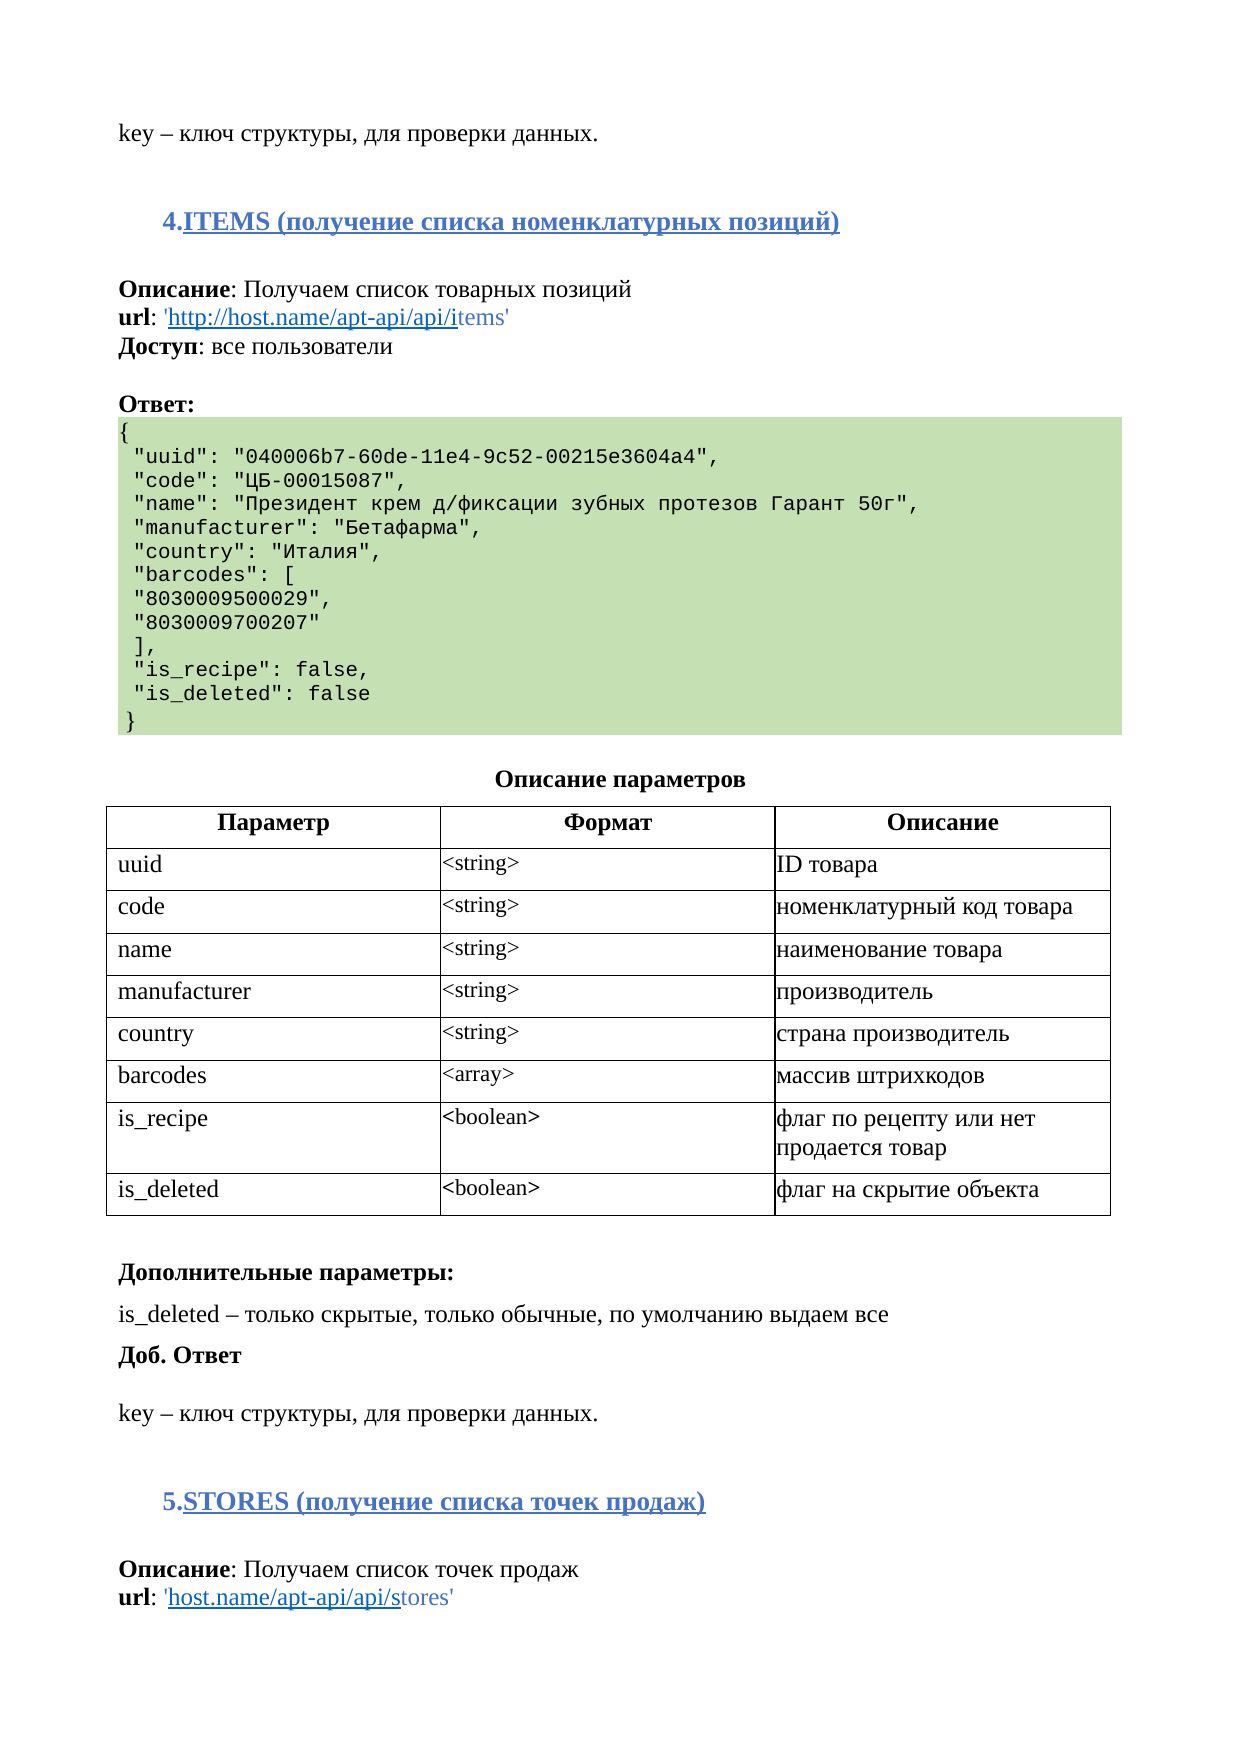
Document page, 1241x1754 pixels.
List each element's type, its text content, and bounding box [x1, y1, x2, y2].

text { [118, 417, 1122, 446]
text "code": "ЦБ-00015087", [118, 470, 1122, 493]
text } [118, 706, 1122, 735]
text url: 'http://host.name/apt-api/api/items' [118, 302, 1122, 331]
text url: 'host.name/apt-api/api/stores' [118, 1582, 1122, 1611]
text Описание: Получаем список товарных позиций [118, 274, 1122, 302]
table_header Параметр [107, 807, 440, 848]
table_cell номенклатурный код товара [776, 891, 1110, 933]
text Дополнительные параметры: [118, 1257, 1122, 1286]
table_cell manufacturer [107, 976, 440, 1017]
table_cell <string> [441, 976, 774, 1017]
table_cell name [107, 934, 440, 975]
table_cell is_deleted [107, 1174, 440, 1215]
table_cell флаг на скрытие объекта [776, 1174, 1110, 1215]
text ], [118, 635, 1122, 659]
text "8030009500029", [118, 588, 1122, 612]
text Доб. Ответ [118, 1340, 1122, 1369]
table_cell страна производитель [776, 1018, 1110, 1059]
text "is_deleted": false [118, 683, 1122, 706]
table_cell country [107, 1018, 440, 1059]
table_cell is_recipe [107, 1103, 440, 1173]
table_cell ID товара [776, 849, 1110, 890]
table_cell uuid [107, 849, 440, 890]
text Ответ: [118, 389, 1122, 417]
text key – ключ структуры, для проверки данных. [118, 1398, 1122, 1427]
table_header Формат [441, 807, 774, 848]
table_cell производитель [776, 976, 1110, 1017]
table_cell <string> [441, 934, 774, 975]
text Описание: Получаем список точек продаж [118, 1554, 1122, 1582]
text Описание параметров [118, 764, 1122, 793]
table_cell <boolean> [441, 1103, 774, 1173]
text "name": "Президент крем д/фиксации зубных протезов Гарант 50г", [118, 493, 1122, 517]
table_cell code [107, 891, 440, 933]
text Доступ: все пользователи [118, 331, 1122, 360]
list ITEMS (получение списка номенклатурных позиций) [162, 205, 1122, 236]
text "barcodes": [ [118, 564, 1122, 588]
text "manufacturer": "Бетафарма", [118, 517, 1122, 541]
text "is_recipe": false, [118, 659, 1122, 683]
table_cell флаг по рецепту или нет продается товар [776, 1103, 1110, 1173]
table_cell наименование товара [776, 934, 1110, 975]
text is_deleted – только скрытые, только обычные, по умолчанию выдаем все [118, 1299, 1122, 1327]
text "country": "Италия", [118, 541, 1122, 564]
table_cell <string> [441, 1018, 774, 1059]
table_cell массив штрихкодов [776, 1061, 1110, 1102]
table_cell barcodes [107, 1061, 440, 1102]
table_cell <boolean> [441, 1174, 774, 1215]
list STORES (получение списка точек продаж) [162, 1485, 1122, 1516]
table_cell <array> [441, 1061, 774, 1102]
text "uuid": "040006b7-60de-11e4-9c52-00215e3604a4", [118, 446, 1122, 470]
text key – ключ структуры, для проверки данных. [118, 118, 1122, 147]
table_cell <string> [441, 891, 774, 933]
table_cell <string> [441, 849, 774, 890]
text "8030009700207" [118, 612, 1122, 635]
table_header Описание [776, 807, 1110, 848]
